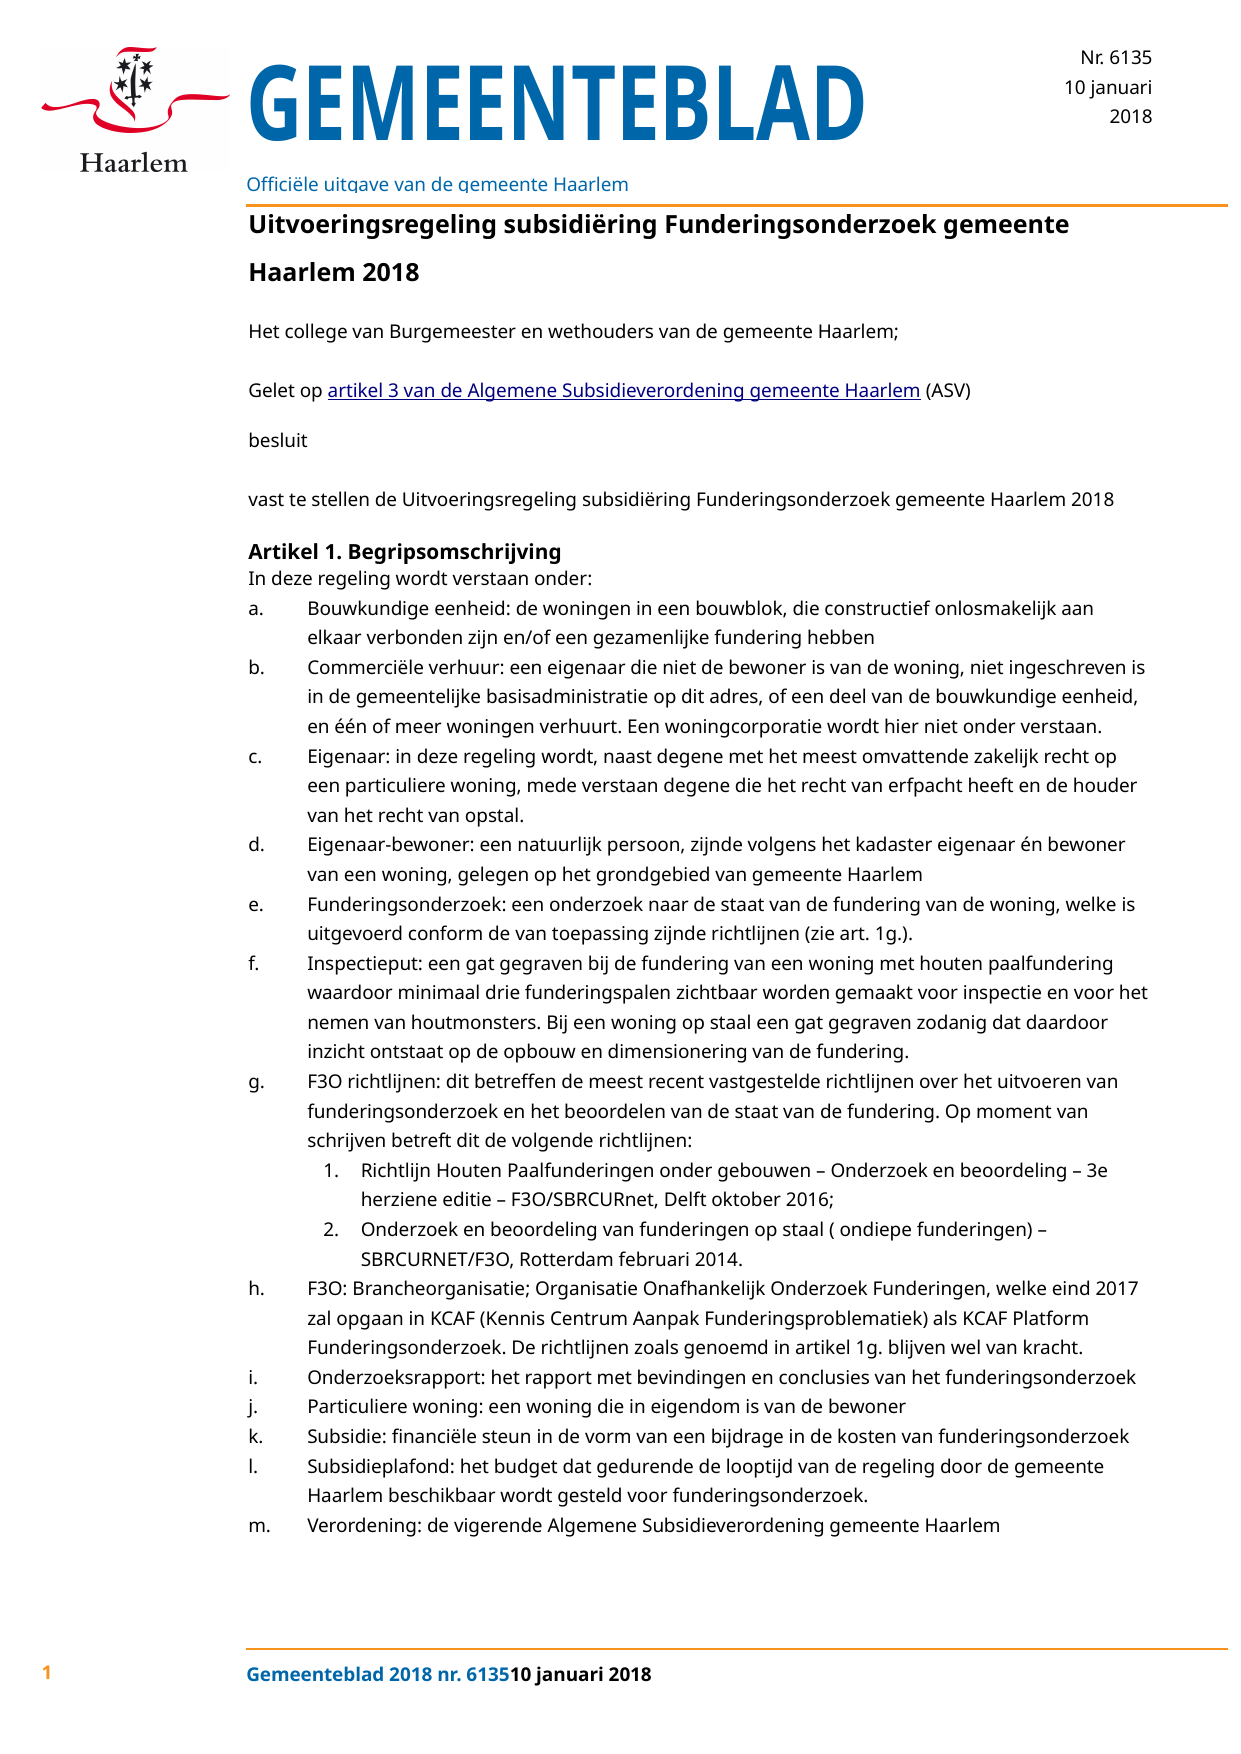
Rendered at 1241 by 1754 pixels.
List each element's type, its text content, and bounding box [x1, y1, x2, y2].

list Onderzoek en beoordeling van funderingen op staal ( ondiepe funderingen) – SBRCURNET/F3O, Rotterdam februari 2014. [323, 1216, 1152, 1272]
list F3O richtlijnen: dit betreffen de meest recent vastgestelde richtlijnen over het uitvoeren van funderingsonderzoek en het beoordelen van de staat van de fundering. Op moment van schrijven betreft dit de volgende richtlijnen: [248, 1068, 1152, 1153]
list Bouwkundige eenheid: de woningen in een bouwblok, die constructief onlosmakelijk aan elkaar verbonden zijn en/of een gezamenlijke fundering hebben [248, 595, 1152, 650]
list Eigenaar-bewoner: een natuurlijk persoon, zijnde volgens het kadaster eigenaar én bewoner van een woning, gelegen op het grondgebied van gemeente Haarlem [248, 832, 1152, 887]
list Verordening: de vigerende Algemene Subsidieverordening gemeente Haarlem [248, 1512, 1152, 1538]
picture [41, 47, 231, 172]
list F3O: Brancheorganisatie; Organisatie Onafhankelijk Onderzoek Funderingen, welke eind 2017 zal opgaan in KCAF (Kennis Centrum Aanpak Funderingsproblematiek) als KCAF Platform Funderingsonderzoek. De richtlijnen zoals genoemd in artikel 1g. blijven wel van kracht. [248, 1275, 1152, 1360]
text vast te stellen de Uitvoeringsregeling subsidiëring Funderingsonderzoek gemeente Haarlem 2018 [248, 487, 1152, 512]
text Gelet op artikel 3 van de Algemene Subsidieverordening gemeente Haarlem (ASV) [248, 377, 1152, 403]
list Eigenaar: in deze regeling wordt, naast degene met het meest omvattende zakelijk recht op een particuliere woning, mede verstaan degene die het recht van erfpacht heeft en de houder van het recht van opstal. [248, 743, 1152, 828]
text In deze regeling wordt verstaan onder: [248, 565, 1152, 591]
text Uitvoeringsregeling subsidiëring Funderingsonderzoek gemeente Haarlem 2018 [248, 207, 1152, 288]
list Onderzoeksrapport: het rapport met bevindingen en conclusies van het funderingsonderzoek [248, 1364, 1152, 1390]
list Funderingsonderzoek: een onderzoek naar de staat van de fundering van de woning, welke is uitgevoerd conform de van toepassing zijnde richtlijnen (zie art. 1g.). [248, 891, 1152, 946]
list Inspectieput: een gat gegraven bij de fundering van een woning met houten paalfundering waardoor minimaal drie funderingspalen zichtbaar worden gemaakt voor inspectie en voor het nemen van houtmonsters. Bij een woning op staal een gat gegraven zodanig dat daardoor inzicht ontstaat op de opbouw en dimensionering van de fundering. [248, 950, 1152, 1064]
text besluit [248, 427, 1152, 453]
list Particuliere woning: een woning die in eigendom is van de bewoner [248, 1394, 1152, 1419]
list Subsidie: financiële steun in de vorm van een bijdrage in de kosten van funderingsonderzoek [248, 1423, 1152, 1449]
text Artikel 1. Begripsomschrijving [248, 537, 1152, 565]
list Richtlijn Houten Paalfunderingen onder gebouwen – Onderzoek en beoordeling – 3e herziene editie – F3O/SBRCURnet, Delft oktober 2016; [323, 1157, 1152, 1212]
text Het college van Burgemeester en wethouders van de gemeente Haarlem; [248, 318, 1152, 344]
list Subsidieplafond: het budget dat gedurende de looptijd van de regeling door de gemeente Haarlem beschikbaar wordt gesteld voor funderingsonderzoek. [248, 1453, 1152, 1508]
list Commerciële verhuur: een eigenaar die niet de bewoner is van de woning, niet ingeschreven is in de gemeentelijke basisadministratie op dit adres, of een deel van de bouwkundige eenheid, en één of meer woningen verhuurt. Een woningcorporatie wordt hier niet onder verstaan. [248, 654, 1152, 739]
